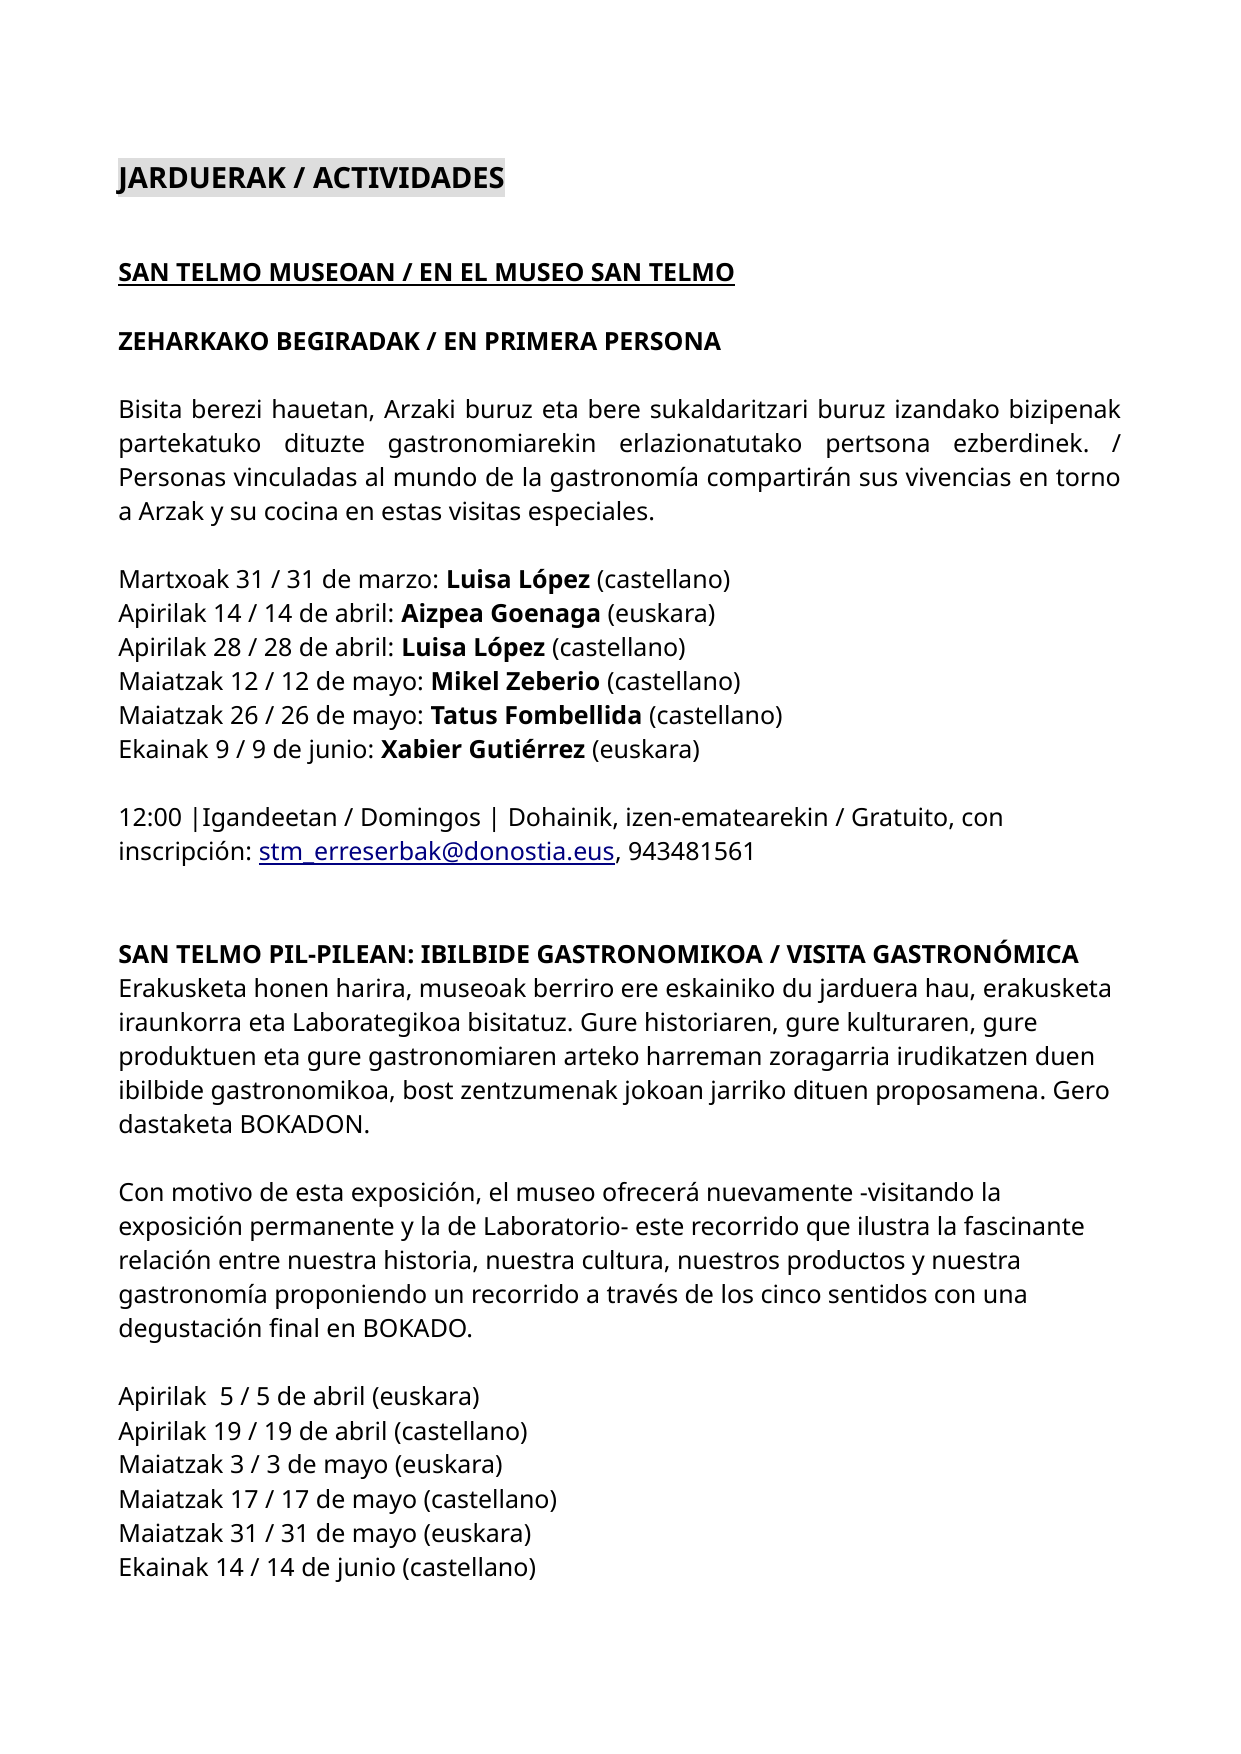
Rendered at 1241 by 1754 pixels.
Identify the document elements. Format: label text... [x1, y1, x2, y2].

text Ekainak 14 / 14 de junio (castellano) [118, 1549, 1122, 1583]
text 12:00 |Igandeetan / Domingos | Dohainik, izen-ematearekin / Gratuito, con inscripción: stm_erreserbak@donostia.eus, 943481561 [118, 800, 1122, 868]
text Apirilak 5 / 5 de abril (euskara) [118, 1379, 1122, 1413]
text SAN TELMO MUSEOAN / EN EL MUSEO SAN TELMO [118, 255, 1122, 289]
text Apirilak 28 / 28 de abril: Luisa López (castellano) [118, 630, 1122, 664]
text Maiatzak 26 / 26 de mayo: Tatus Fombellida (castellano) [118, 698, 1122, 732]
text Bisita berezi hauetan, Arzaki buruz eta bere sukaldaritzari buruz izandako bizipenak partekatuko dituzte gastronomiarekin erlazionatutako pertsona ezberdinek. / Personas vinculadas al mundo de la gastronomía compartirán sus vivencias en torno a Arzak y su cocina en estas visitas especiales. [118, 391, 1122, 527]
text Martxoak 31 / 31 de marzo: Luisa López (castellano) [118, 562, 1122, 596]
text JARDUERAK / ACTIVIDADES [118, 158, 1122, 197]
text Ekainak 9 / 9 de junio: Xabier Gutiérrez (euskara) [118, 732, 1122, 766]
text Maiatzak 3 / 3 de mayo (euskara) [118, 1447, 1122, 1481]
text Maiatzak 17 / 17 de mayo (castellano) [118, 1481, 1122, 1515]
text ZEHARKAKO BEGIRADAK / EN PRIMERA PERSONA [118, 323, 1122, 357]
text Maiatzak 12 / 12 de mayo: Mikel Zeberio (castellano) [118, 664, 1122, 698]
text Erakusketa honen harira, museoak berriro ere eskainiko du jarduera hau, erakusketa iraunkorra eta Laborategikoa bisitatuz. Gure historiaren, gure kulturaren, gure produktuen eta gure gastronomiaren arteko harreman zoragarria irudikatzen duen ibilbide gastronomikoa, bost zentzumenak jokoan jarriko dituen proposamena. Gero dastaketa BOKADON. [118, 970, 1122, 1141]
text Apirilak 14 / 14 de abril: Aizpea Goenaga (euskara) [118, 596, 1122, 630]
text SAN TELMO PIL-PILEAN: IBILBIDE GASTRONOMIKOA / VISITA GASTRONÓMICA [118, 936, 1122, 970]
text Maiatzak 31 / 31 de mayo (euskara) [118, 1515, 1122, 1549]
text Apirilak 19 / 19 de abril (castellano) [118, 1413, 1122, 1447]
text Con motivo de esta exposición, el museo ofrecerá nuevamente -visitando la exposición permanente y la de Laboratorio- este recorrido que ilustra la fascinante relación entre nuestra historia, nuestra cultura, nuestros productos y nuestra gastronomía proponiendo un recorrido a través de los cinco sentidos con una degustación final en BOKADO. [118, 1175, 1122, 1345]
